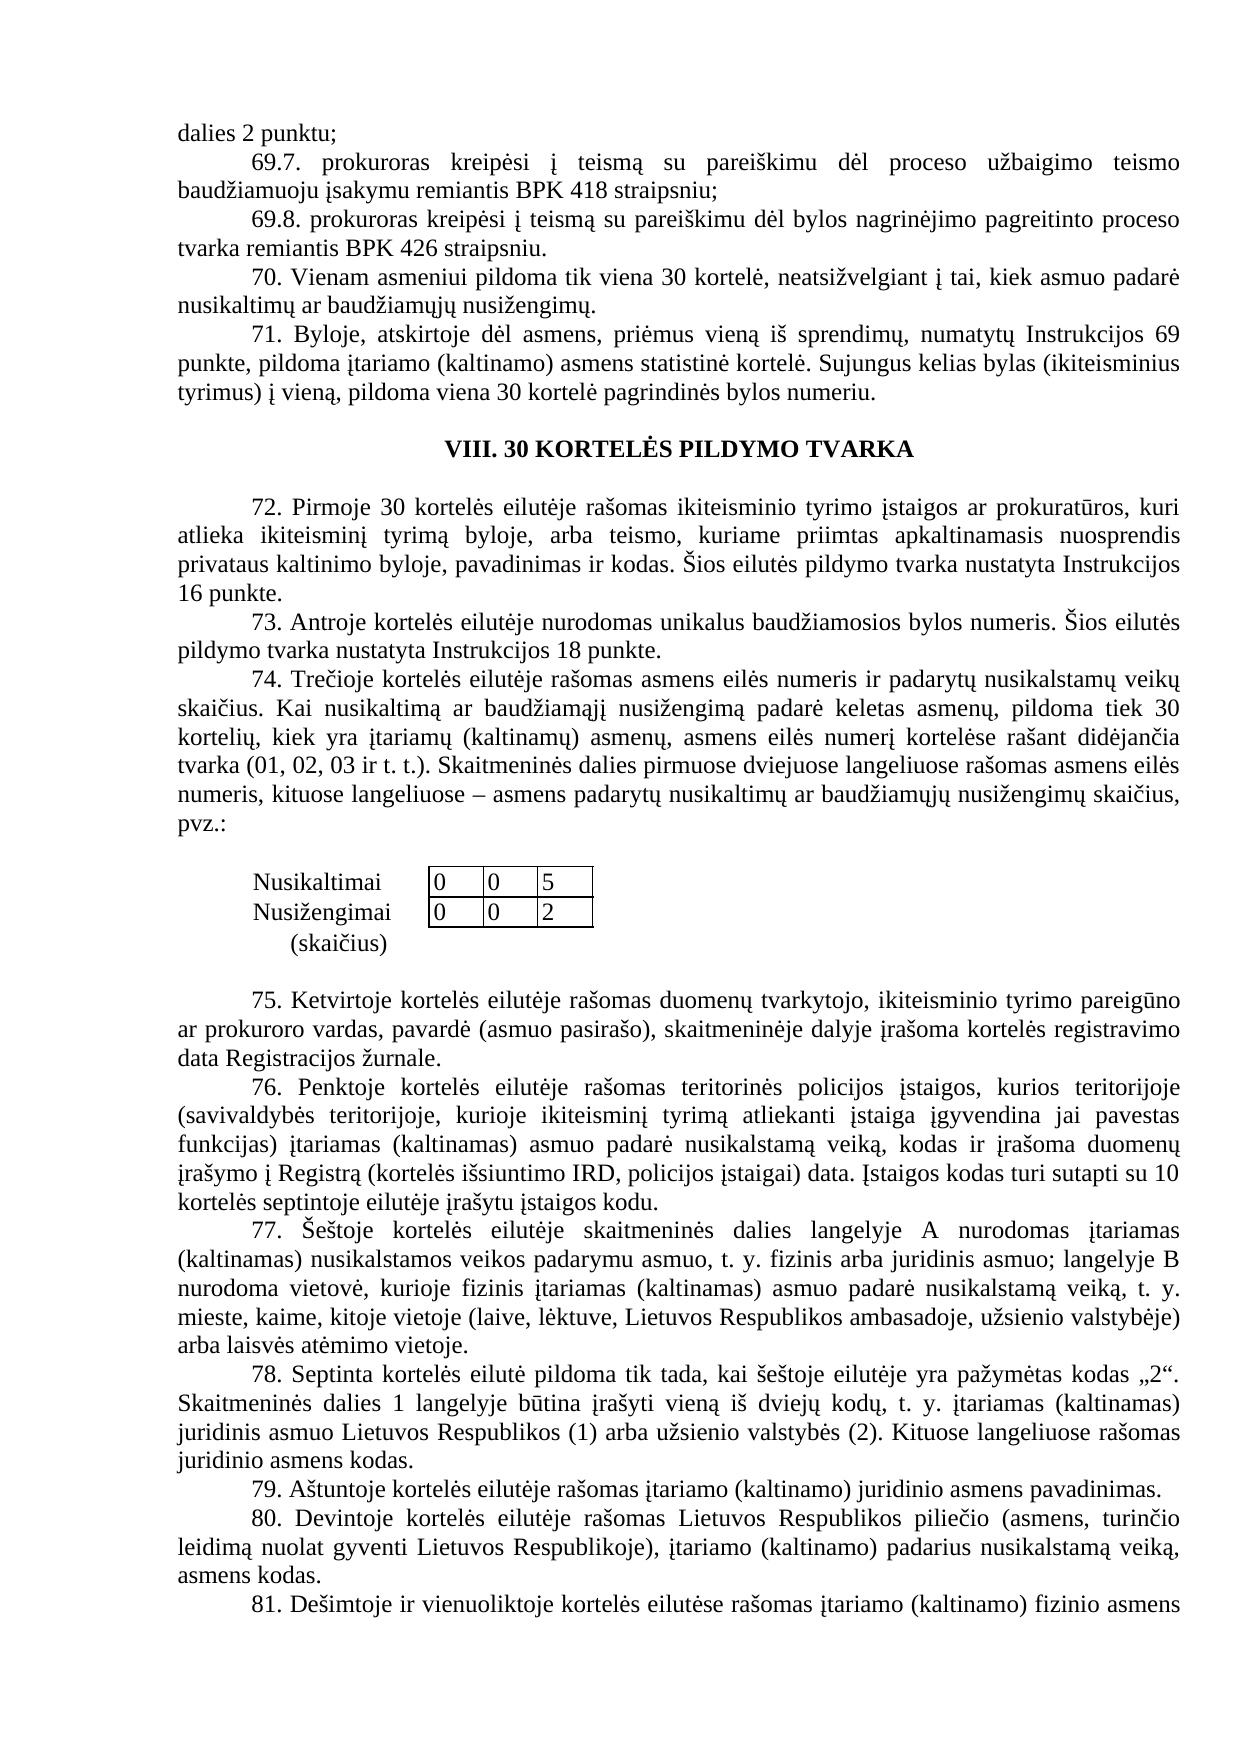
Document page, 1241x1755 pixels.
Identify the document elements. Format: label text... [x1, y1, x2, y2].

text 77. Šeštoje kortelės eilutėje skaitmeninės dalies langelyje A nurodomas įtariamas (kaltinamas) nusikalstamos veikos padarymu asmuo, t. y. fizinis arba juridinis asmuo; langelyje B nurodoma vietovė, kurioje fizinis įtariamas (kaltinamas) asmuo padarė nusikalstamą veiką, t. y. mieste, kaime, kitoje vietoje (laive, lėktuve, Lietuvos Respublikos ambasadoje, užsienio valstybėje) arba laisvės atėmimo vietoje. [177, 1215, 1181, 1359]
text 75. Ketvirtoje kortelės eilutėje rašomas duomenų tvarkytojo, ikiteisminio tyrimo pareigūno ar prokuroro vardas, pavardė (asmuo pasirašo), skaitmeninėje dalyje įrašoma kortelės registravimo data Registracijos žurnale. [177, 985, 1181, 1072]
text 79. Aštuntoje kortelės eilutėje rašomas įtariamo (kaltinamo) juridinio asmens pavadinimas. [177, 1474, 1181, 1503]
text 76. Penktoje kortelės eilutėje rašomas teritorinės policijos įstaigos, kurios teritorijoje (savivaldybės teritorijoje, kurioje ikiteisminį tyrimą atliekanti įstaiga įgyvendina jai pavestas funkcijas) įtariamas (kaltinamas) asmuo padarė nusikalstamą veiką, kodas ir įrašoma duomenų įrašymo į Registrą (kortelės išsiuntimo IRD, policijos įstaigai) data. Įstaigos kodas turi sutapti su 10 kortelės septintoje eilutėje įrašytu įstaigos kodu. [177, 1072, 1181, 1215]
text 71. Byloje, atskirtoje dėl asmens, priėmus vieną iš sprendimų, numatytų Instrukcijos 69 punkte, pildoma įtariamo (kaltinamo) asmens statistinė kortelė. Sujungus kelias bylas (ikiteisminius tyrimus) į vieną, pildoma viena 30 kortelė pagrindinės bylos numeriu. [177, 319, 1181, 406]
text 70. Vienam asmeniui pildoma tik viena 30 kortelė, neatsižvelgiant į tai, kiek asmuo padarė nusikaltimų ar baudžiamųjų nusižengimų. [177, 262, 1181, 319]
text 81. Dešimtoje ir vienuoliktoje kortelės eilutėse rašomas įtariamo (kaltinamo) fizinio asmens [177, 1589, 1181, 1618]
text 69.7. prokuroras kreipėsi į teismą su pareiškimu dėl proceso užbaigimo teismo baudžiamuoju įsakymu remiantis BPK 418 straipsniu; [177, 147, 1181, 204]
table_cell (skaičius) [249, 926, 429, 957]
text 74. Trečioje kortelės eilutėje rašomas asmens eilės numeris ir padarytų nusikalstamų veikų skaičius. Kai nusikaltimą ar baudžiamąjį nusižengimą padarė keletas asmenų, pildoma tiek 30 kortelių, kiek yra įtariamų (kaltinamų) asmenų, asmens eilės numerį kortelėse rašant didėjančia tvarka (01, 02, 03 ir t. t.). Skaitmeninės dalies pirmuose dviejuose langeliuose rašomas asmens eilės numeris, kituose langeliuose – asmens padarytų nusikaltimų ar baudžiamųjų nusižengimų skaičius, pvz.: [177, 664, 1181, 837]
text dalies 2 punktu; [177, 118, 1181, 147]
table_cell [483, 928, 537, 957]
text 72. Pirmoje 30 kortelės eilutėje rašomas ikiteisminio tyrimo įstaigos ar prokuratūros, kuri atlieka ikiteisminį tyrimą byloje, arba teismo, kuriame priimtas apkaltinamasis nuosprendis privataus kaltinimo byloje, pavadinimas ir kodas. Šios eilutės pildymo tvarka nustatyta Instrukcijos 16 punkte. [177, 492, 1181, 607]
table_header 5 [538, 867, 592, 896]
text 80. Devintoje kortelės eilutėje rašomas Lietuvos Respublikos piliečio (asmens, turinčio leidimą nuolat gyventi Lietuvos Respublikoje), įtariamo (kaltinamo) padarius nusikalstamą veiką, asmens kodas. [177, 1503, 1181, 1589]
table_cell 0 [484, 898, 537, 926]
text 69.8. prokuroras kreipėsi į teismą su pareiškimu dėl bylos nagrinėjimo pagreitinto proceso tvarka remiantis BPK 426 straipsniu. [177, 204, 1181, 262]
text 78. Septinta kortelės eilutė pildoma tik tada, kai šeštoje eilutėje yra pažymėtas kodas „2“. Skaitmeninės dalies 1 langelyje būtina įrašyti vieną iš dviejų kodų, t. y. įtariamas (kaltinamas) juridinis asmuo Lietuvos Respublikos (1) arba užsienio valstybės (2). Kituose langeliuose rašomas juridinio asmens kodas. [177, 1359, 1181, 1474]
table_cell [538, 928, 593, 957]
table_cell [429, 928, 483, 957]
table_cell 0 [430, 898, 483, 926]
table_cell 2 [538, 898, 592, 926]
table_header 0 [484, 867, 537, 896]
text 73. Antroje kortelės eilutėje nurodomas unikalus baudžiamosios bylos numeris. Šios eilutės pildymo tvarka nustatyta Instrukcijos 18 punkte. [177, 607, 1181, 664]
text VIII. 30 KORTELĖS PILDYMO TVARKA [177, 434, 1181, 463]
table_cell Nusižengimai [249, 896, 428, 926]
table_header 0 [430, 867, 483, 896]
table_header Nusikaltimai [249, 866, 428, 896]
